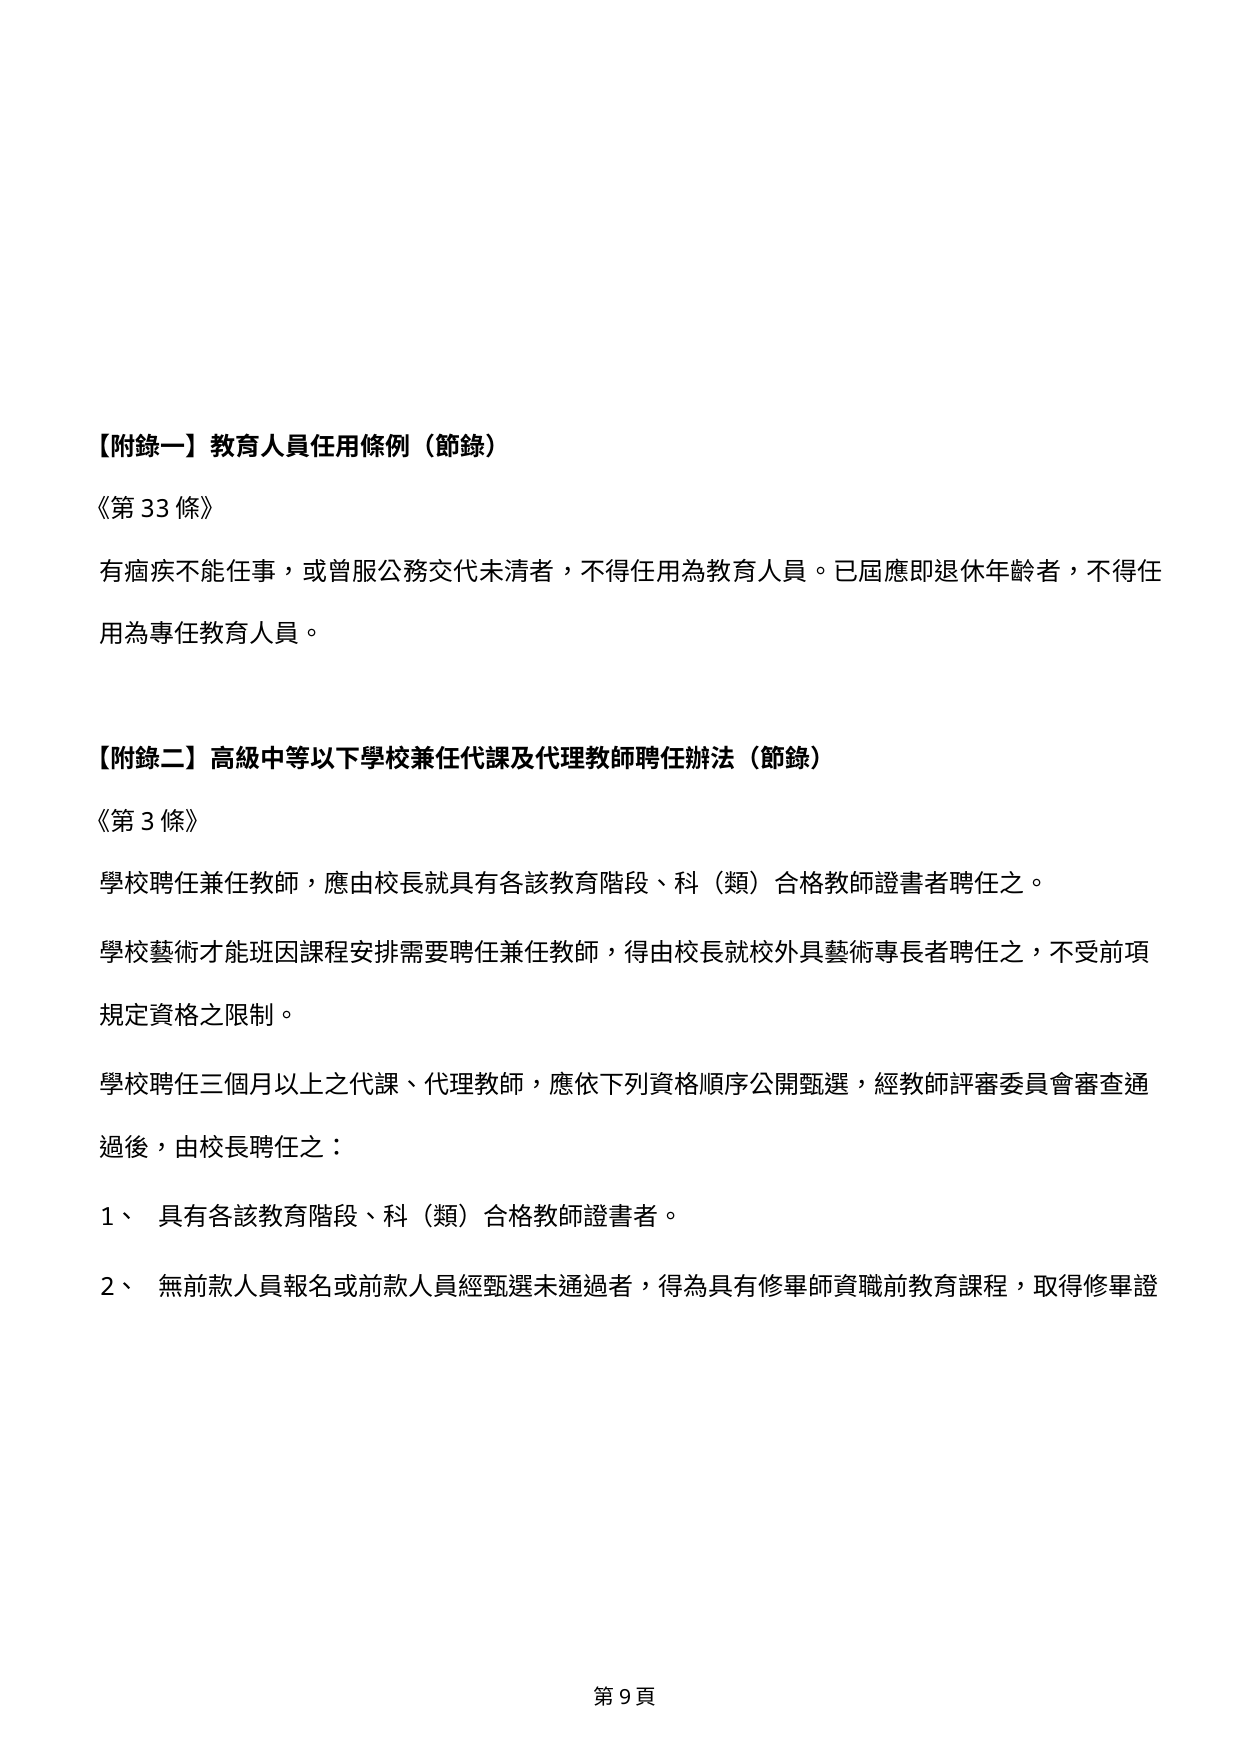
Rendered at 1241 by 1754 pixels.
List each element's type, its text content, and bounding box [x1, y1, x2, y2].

text 【附錄一】教育人員任用條例（節錄） [85, 402, 1165, 465]
text 學校聘任三個月以上之代課、代理教師，應依下列資格順序公開甄選，經教師評審委員會審查通過後，由校長聘任之： [99, 1041, 1165, 1166]
list 具有各該教育階段、科（類）合格教師證書者。 [99, 1173, 1165, 1236]
list 無前款人員報名或前款人員經甄選未通過者，得為具有修畢師資職前教育課程，取得修畢證 [99, 1242, 1165, 1305]
text 《第33條》 [85, 465, 1165, 527]
text 《第3條》 [85, 777, 1165, 840]
text 學校藝術才能班因課程安排需要聘任兼任教師，得由校長就校外具藝術專長者聘任之，不受前項規定資格之限制。 [99, 909, 1165, 1034]
text 有痼疾不能任事，或曾服公務交代未清者，不得任用為教育人員。已屆應即退休年齡者，不得任用為專任教育人員。 [99, 527, 1165, 652]
text 【附錄二】高級中等以下學校兼任代課及代理教師聘任辦法（節錄） [85, 715, 1165, 777]
text 學校聘任兼任教師，應由校長就具有各該教育階段、科（類）合格教師證書者聘任之。 [99, 840, 1165, 902]
